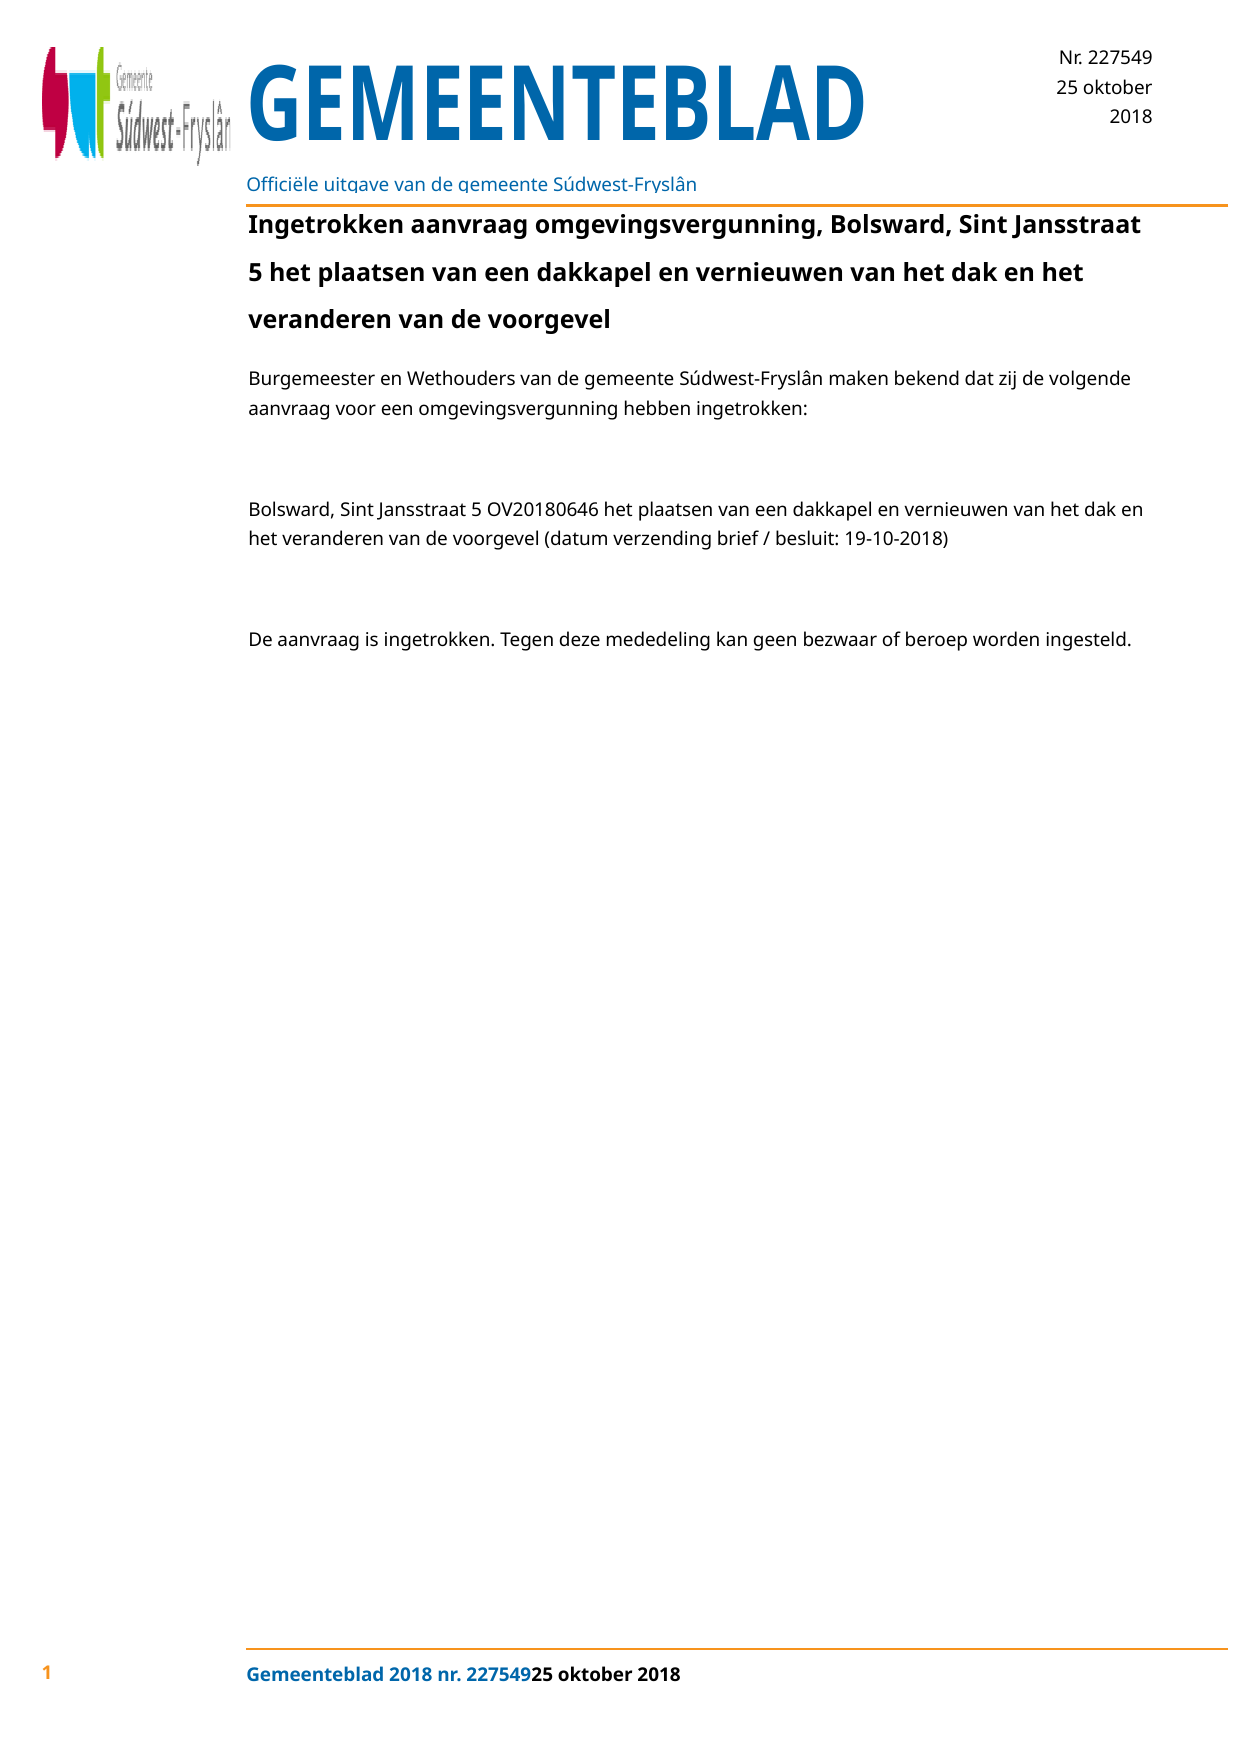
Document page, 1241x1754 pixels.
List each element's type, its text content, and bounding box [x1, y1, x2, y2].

text De aanvraag is ingetrokken. Tegen deze mededeling kan geen bezwaar of beroep worden ingesteld. [248, 626, 1152, 652]
picture [41, 47, 231, 172]
text Ingetrokken aanvraag omgevingsvergunning, Bolsward, Sint Jansstraat 5 het plaatsen van een dakkapel en vernieuwen van het dak en het veranderen van de voorgevel [248, 207, 1152, 336]
text Bolsward, Sint Jansstraat 5 OV20180646 het plaatsen van een dakkapel en vernieuwen van het dak en het veranderen van de voorgevel (datum verzending brief / besluit: 19-10-2018) [248, 496, 1152, 551]
text Burgemeester en Wethouders van de gemeente Súdwest-Fryslân maken bekend dat zij de volgende aanvraag voor een omgevingsvergunning hebben ingetrokken: [248, 366, 1152, 421]
